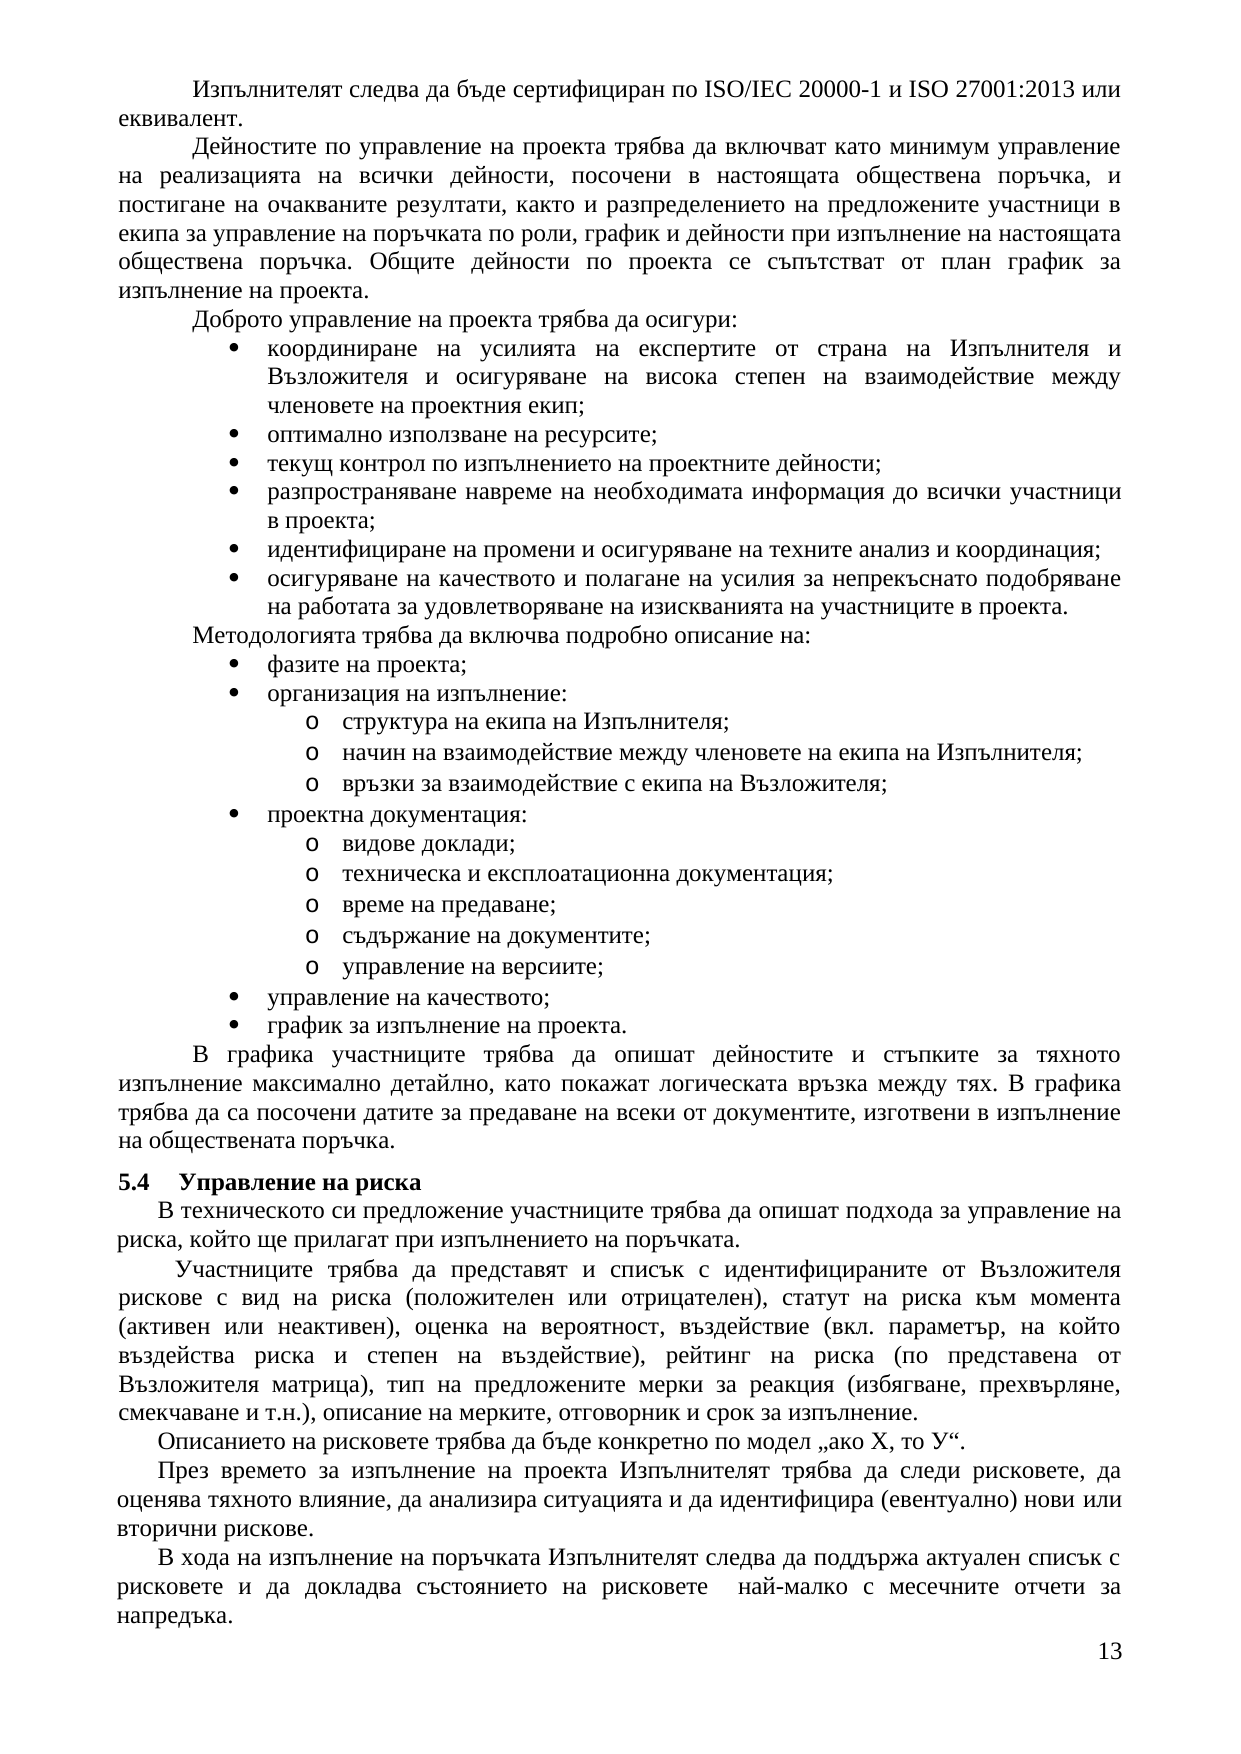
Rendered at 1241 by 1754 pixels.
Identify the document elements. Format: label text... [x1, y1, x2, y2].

list време на предаване; [304, 889, 1122, 920]
list управление на версиите; [304, 951, 1122, 982]
list текущ контрол по изпълнението на проектните дейности; [229, 448, 1122, 476]
text През времето за изпълнение на проекта Изпълнителят трябва да следи рисковете, да оценява тяхното влияние, да анализира ситуацията и да идентифицира (евентуално) нови или вторични рискове. [117, 1456, 1122, 1542]
list техническа и експлоатационна документация; [304, 858, 1122, 889]
list идентифициране на промени и осигуряване на техните анализ и координация; [229, 534, 1122, 563]
list разпространяване навреме на необходимата информация до всички участници в проекта; [229, 476, 1122, 534]
list видове доклади; [304, 828, 1122, 858]
list връзки за взаимодействие с екипа на Възложителя; [304, 768, 1122, 799]
list координиране на усилията на експертите от страна на Изпълнителя и Възложителя и осигуряване на висока степен на взаимодействие между членовете на проектния екип; [229, 333, 1122, 419]
list график за изпълнение на проекта. [229, 1011, 1122, 1039]
text В хода на изпълнение на поръчката Изпълнителят следва да поддържа актуален списък с рисковете и да докладва състоянието на рисковете най-малко с месечните отчети за напредъка. [117, 1542, 1122, 1629]
subtitle Управление на риска [118, 1167, 1122, 1196]
text Методологията трябва да включва подробно описание на: [118, 620, 1122, 649]
list проектна документация: [229, 799, 1122, 828]
text Дейностите по управление на проекта трябва да включват като минимум управление на реализацията на всички дейности, посочени в настоящата обществена поръчка, и постигане на очакваните резултати, както и разпределението на предложените участници в екипа за управление на поръчката по роли, график и дейности при изпълнение на настоящата обществена поръчка. Общите дейности по проекта се съпътстват от план график за изпълнение на проекта. [118, 131, 1122, 304]
text Доброто управление на проекта трябва да осигури: [118, 304, 1122, 333]
list структура на екипа на Изпълнителя; [304, 706, 1122, 737]
list съдържание на документите; [304, 920, 1122, 951]
list управление на качеството; [229, 982, 1122, 1011]
list начин на взаимодействие между членовете на екипа на Изпълнителя; [304, 737, 1122, 768]
list оптимално използване на ресурсите; [229, 419, 1122, 448]
list осигуряване на качеството и полагане на усилия за непрекъснато подобряване на работата за удовлетворяване на изискванията на участниците в проекта. [229, 563, 1122, 620]
text Описанието на рисковете трябва да бъде конкретно по модел „ако Х, то У“. [117, 1426, 1122, 1455]
text В графика участниците трябва да опишат дейностите и стъпките за тяхното изпълнение максимално детайлно, като покажат логическата връзка между тях. В графика трябва да са посочени датите за предаване на всеки от документите, изготвени в изпълнение на обществената поръчка. [118, 1039, 1122, 1154]
text Участниците трябва да представят и списък с идентифицираните от Възложителя рискове с вид на риска (положителен или отрицателен), статут на риска към момента (активен или неактивен), оценка на вероятност, въздействие (вкл. параметър, на който въздейства риска и степен на въздействие), рейтинг на риска (по представена от Възложителя матрица), тип на предложените мерки за реакция (избягване, прехвърляне, смекчаване и т.н.), описание на мерките, отговорник и срок за изпълнение. [118, 1254, 1122, 1426]
text В техническото си предложение участниците трябва да опишат подхода за управление на риска, който ще прилагат при изпълнението на поръчката. [117, 1196, 1122, 1253]
list фазите на проекта; [229, 649, 1122, 678]
list организация на изпълнение: [229, 678, 1122, 706]
text Изпълнителят следва да бъде сертифициран по ISO/IEC 20000-1 и ISO 27001:2013 или еквивалент. [118, 74, 1122, 131]
